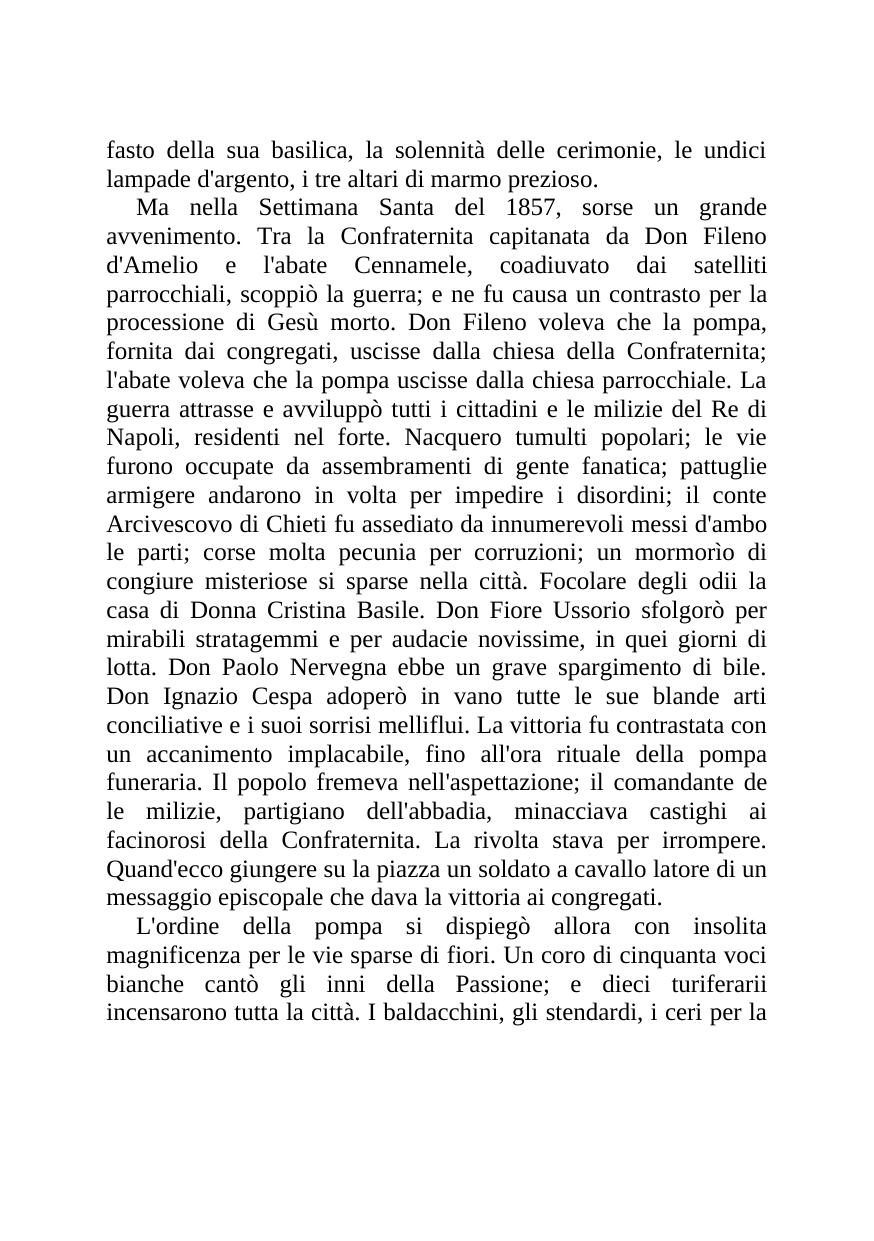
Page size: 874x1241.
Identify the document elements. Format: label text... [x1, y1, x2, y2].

text Ma nella Settimana Santa del 1857, sorse un grande avvenimento. Tra la Confraternita capitanata da Don Fileno d'Amelio e l'abate Cennamele, coadiuvato dai satelliti parrocchiali, scoppiò la guerra; e ne fu causa un contrasto per la processione di Gesù morto. Don Fileno voleva che la pompa, fornita dai congregati, uscisse dalla chiesa della Confraternita; l'abate voleva che la pompa uscisse dalla chiesa parrocchiale. La guerra attrasse e avviluppò tutti i cittadini e le milizie del Re di Napoli, residenti nel forte. Nacquero tumulti popolari; le vie furono occupate da assembramenti di gente fanatica; pattuglie armigere andarono in volta per impedire i disordini; il conte Arcivescovo di Chieti fu assediato da innumerevoli messi d'ambo le parti; corse molta pecunia per corruzioni; un mormorìo di congiure misteriose si sparse nella città. Focolare degli odii la casa di Donna Cristina Basile. Don Fiore Ussorio sfolgorò per mirabili stratagemmi e per audacie novissime, in quei giorni di lotta. Don Paolo Nervegna ebbe un grave spargimento di bile. Don Ignazio Cespa adoperò in vano tutte le sue blande arti conciliative e i suoi sorrisi melliflui. La vittoria fu contrastata con un accanimento implacabile, fino all'ora rituale della pompa funeraria. Il popolo fremeva nell'aspettazione; il comandante de le milizie, partigiano dell'abbadia, minacciava castighi ai facinorosi della Confraternita. La rivolta stava per irrompere. Quand'ecco giungere su la piazza un soldato a cavallo latore di un messaggio episcopale che dava la vittoria ai congregati. [106, 192, 768, 911]
text L'ordine della pompa si dispiegò allora con insolita magnificenza per le vie sparse di fiori. Un coro di cinquanta voci bianche cantò gli inni della Passione; e dieci turiferarii incensarono tutta la città. I baldacchini, gli stendardi, i ceri per la [106, 911, 768, 1026]
text fasto della sua basilica, la solennità delle cerimonie, le undici lampade d'argento, i tre altari di marmo prezioso. [106, 135, 768, 192]
